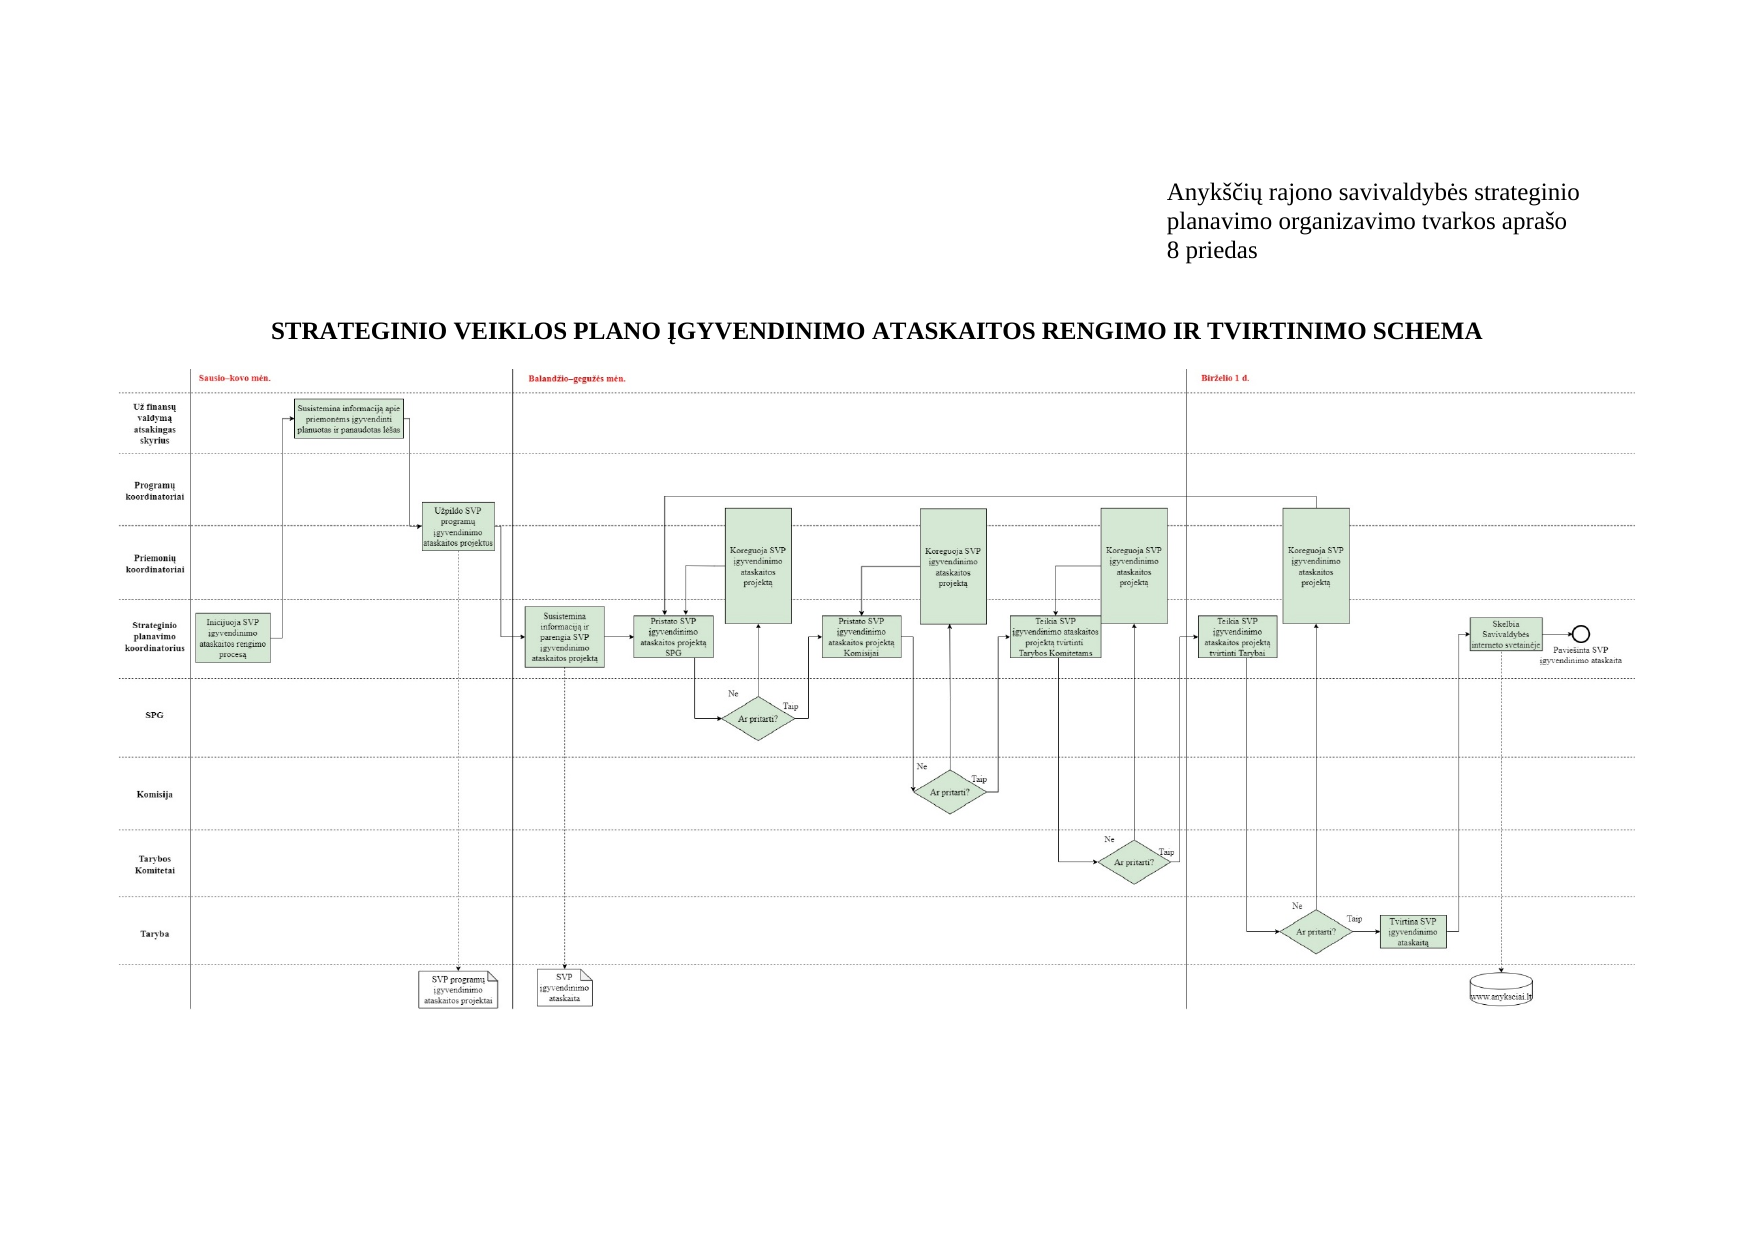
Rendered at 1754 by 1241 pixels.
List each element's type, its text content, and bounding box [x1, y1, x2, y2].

text planavimo organizavimo tvarkos aprašo [1167, 206, 1636, 235]
text STRATEGINIO VEIKLOS PLANO ĮGYVENDINIMO ATASKAITOS RENGIMO IR TVIRTINIMO SCHEMA [118, 316, 1636, 345]
text 8 priedas [1167, 235, 1636, 263]
text Anykščių rajono savivaldybės strateginio [1167, 177, 1636, 206]
